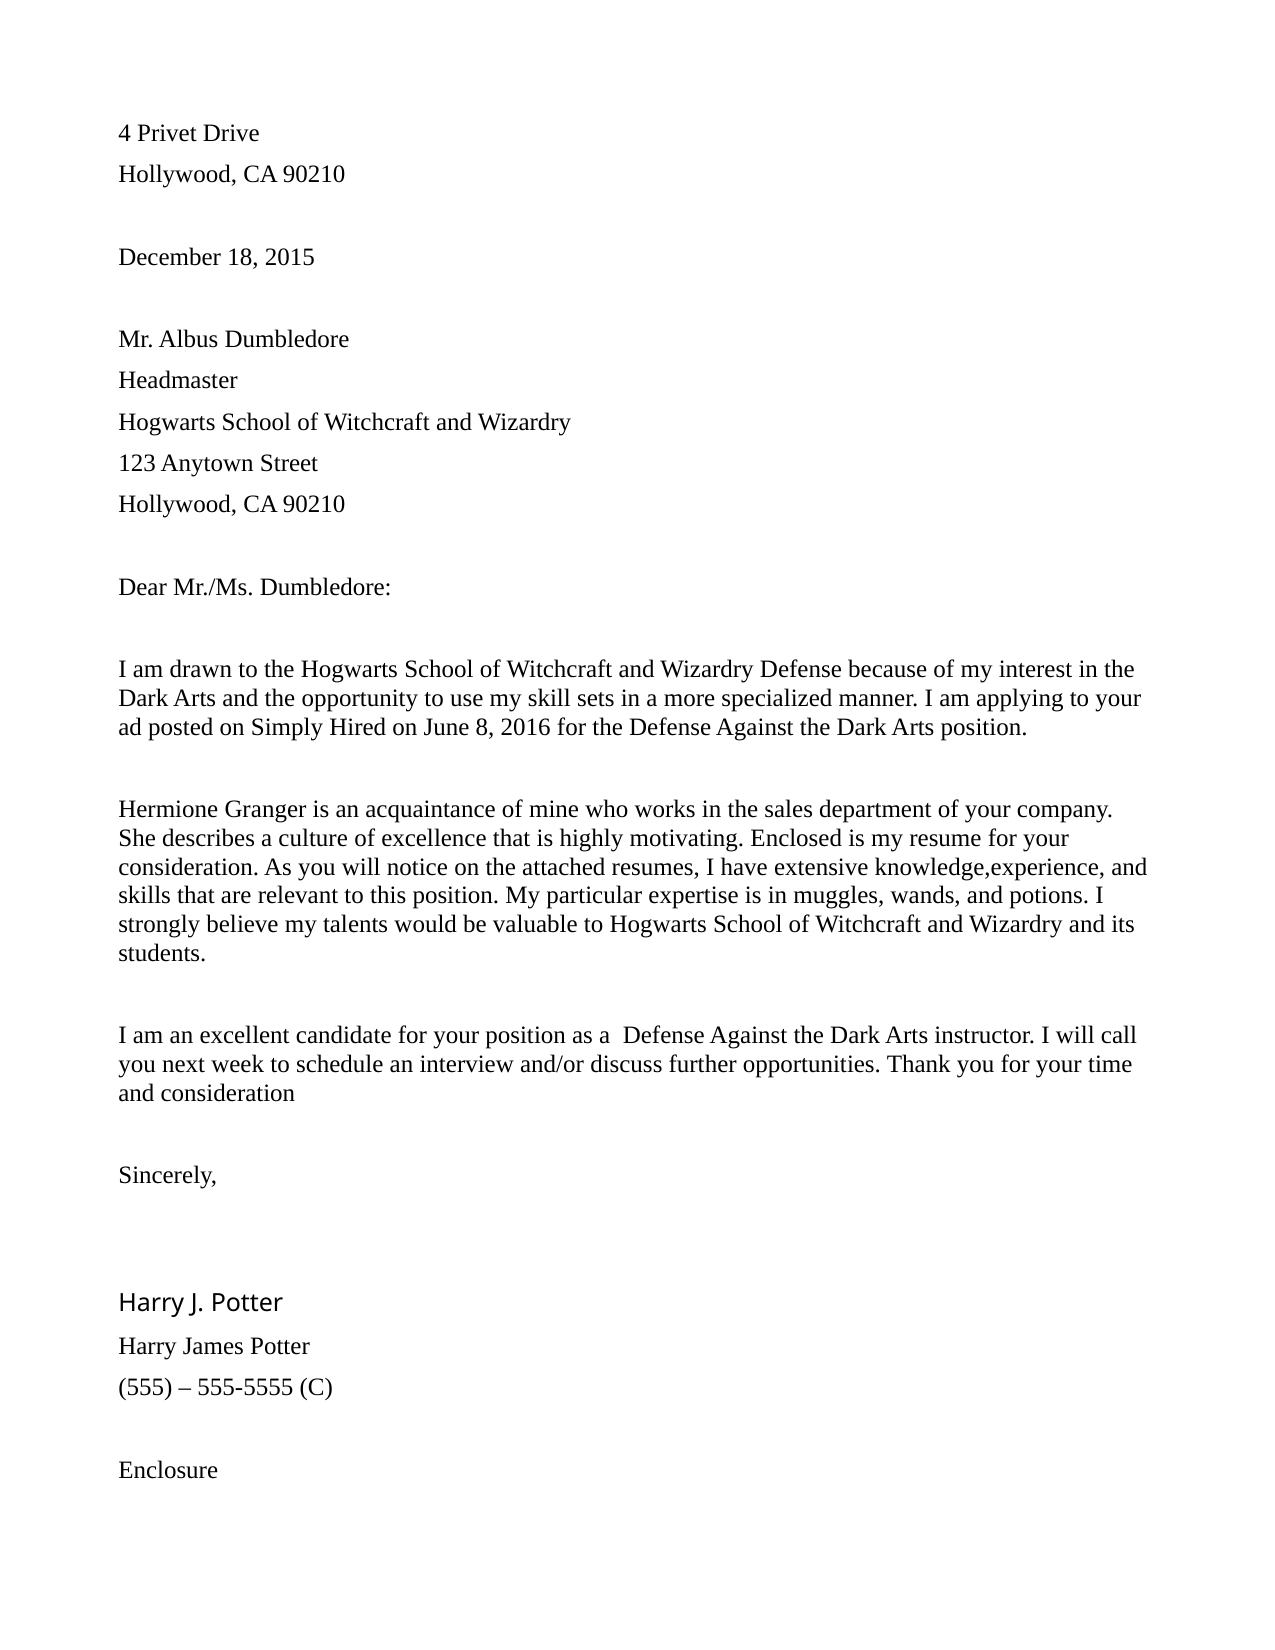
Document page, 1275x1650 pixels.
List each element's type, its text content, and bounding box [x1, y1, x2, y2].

text Dear Mr./Ms. Dumbledore: [118, 572, 1157, 601]
text Sincerely, [118, 1161, 1157, 1189]
text 123 Anytown Street [118, 448, 1157, 477]
text Mr. Albus Dumbledore [118, 324, 1157, 353]
text Enclosure [118, 1455, 1157, 1483]
text Hogwarts School of Witchcraft and Wizardry [118, 407, 1157, 436]
text Hollywood, CA 90210 [118, 159, 1157, 188]
text December 18, 2015 [118, 242, 1157, 271]
text I am an excellent candidate for your position as a Defense Against the Dark Arts instructor. I will call you next week to schedule an interview and/or discuss further opportunities. Thank you for your time and consideration [118, 1021, 1157, 1107]
text Hollywood, CA 90210 [118, 489, 1157, 518]
text Headmaster [118, 366, 1157, 394]
text Hermione Granger is an acquaintance of mine who works in the sales department of your company. She describes a culture of excellence that is highly motivating. Enclosed is my resume for your consideration. As you will notice on the attached resumes, I have extensive knowledge,experience, and skills that are relevant to this position. My particular expertise is in muggles, wands, and potions. I strongly believe my talents would be valuable to Hogwarts School of Witchcraft and Wizardry and its students. [118, 794, 1157, 967]
text I am drawn to the Hogwarts School of Witchcraft and Wizardry Defense because of my interest in the Dark Arts and the opportunity to use my skill sets in a more specialized manner. I am applying to your ad posted on Simply Hired on June 8, 2016 for the Defense Against the Dark Arts position. [118, 654, 1157, 741]
text Harry J. Potter [118, 1284, 1157, 1318]
text 4 Privet Drive [118, 118, 1157, 147]
text Harry James Potter [118, 1331, 1157, 1360]
text (555) – 555-5555 (C) [118, 1372, 1157, 1401]
